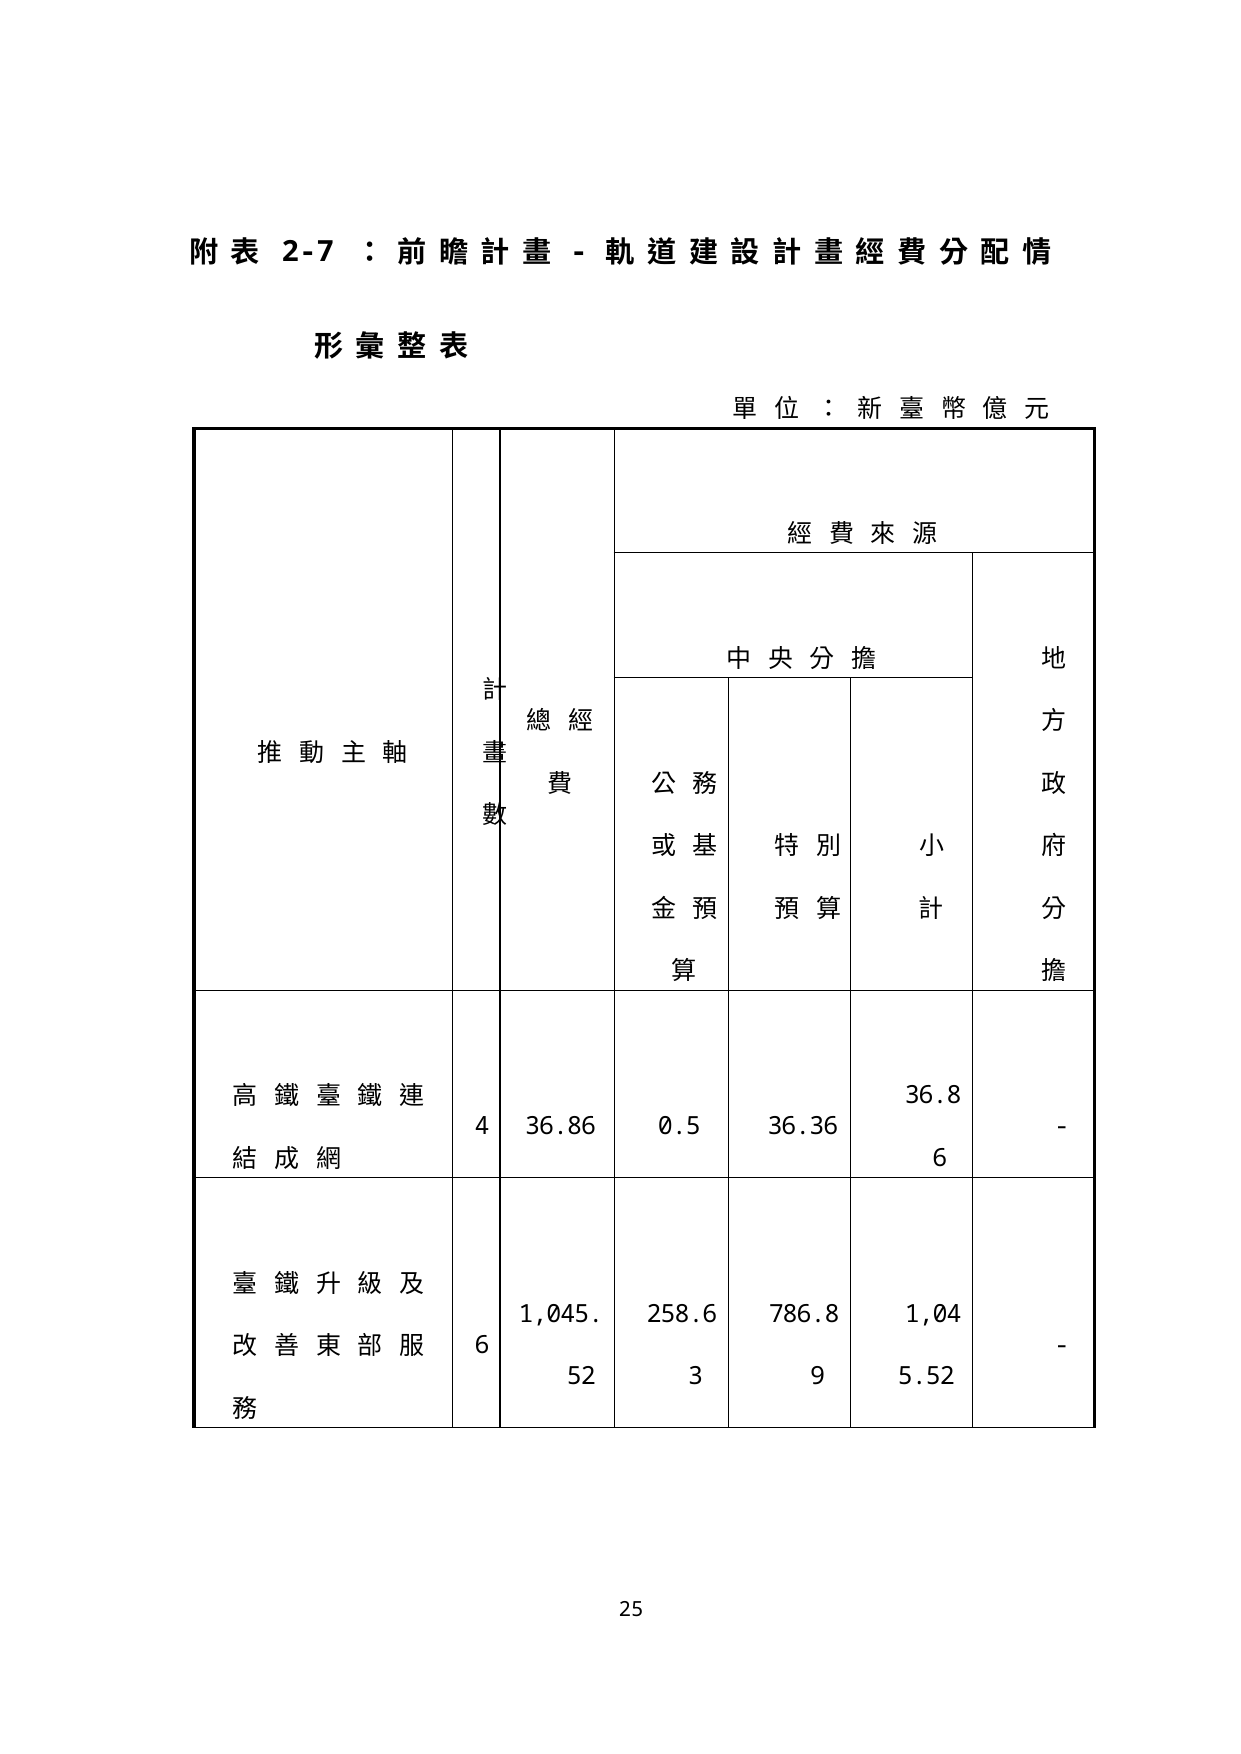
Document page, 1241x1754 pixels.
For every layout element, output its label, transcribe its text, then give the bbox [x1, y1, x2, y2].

table_header 經費來源 [615, 430, 1093, 552]
table_cell 中央分擔 [615, 553, 972, 677]
table_cell 36.36 [729, 991, 850, 1177]
table_cell 小計 [851, 678, 972, 990]
table_cell 公務或基金預算 [615, 678, 728, 990]
table_cell 786.89 [729, 1178, 850, 1427]
table_cell 4 [453, 991, 499, 1177]
table_cell 高鐵臺鐵連結成網 [196, 991, 452, 1177]
table_cell 地方政府分擔 [973, 553, 1093, 990]
text 單位：新臺幣億元 [183, 365, 1058, 427]
table_cell - [973, 1178, 1093, 1427]
table_cell 1,045.52 [501, 1178, 614, 1427]
table_cell 0.5 [615, 991, 728, 1177]
table_header 總經費 [501, 430, 614, 990]
table_header 推動主軸 [196, 430, 452, 990]
table_cell 258.63 [615, 1178, 728, 1427]
table_cell 6 [453, 1178, 499, 1427]
table_cell - [973, 991, 1093, 1177]
table_cell 36.86 [501, 991, 614, 1177]
table_header 計畫數 [453, 430, 499, 990]
table_header 計畫數 [492, 812, 499, 823]
table_cell 臺鐵升級及改善東部服務 [196, 1178, 452, 1427]
table_cell 特別預算 [729, 678, 850, 990]
table_cell 36.86 [851, 991, 972, 1177]
text 附表2-7：前瞻計畫-軌道建設計畫經費分配情形彙整表 [183, 177, 1058, 365]
table_cell 1,045.52 [851, 1178, 972, 1427]
